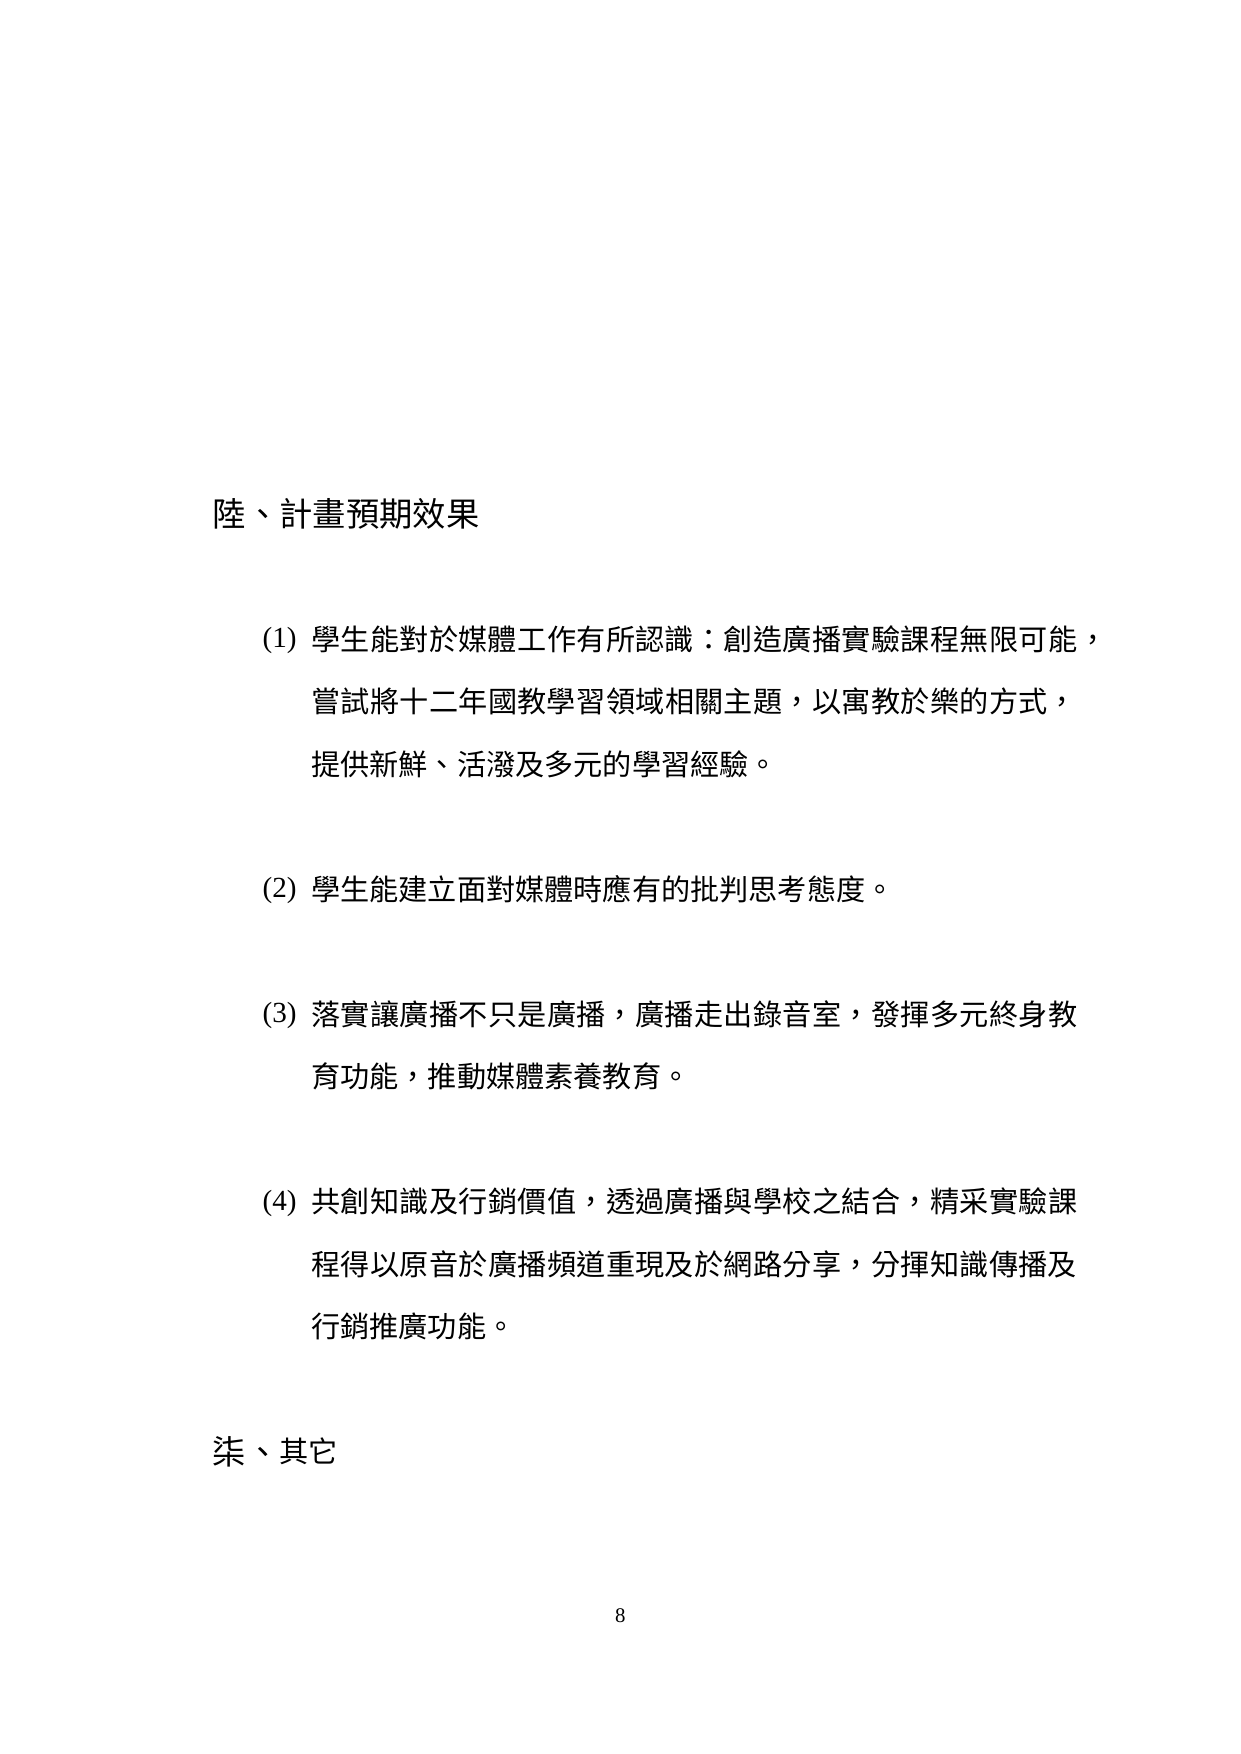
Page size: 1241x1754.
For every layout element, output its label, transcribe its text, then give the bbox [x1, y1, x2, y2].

list 學生能對於媒體工作有所認識：創造廣播實驗課程無限可能，嘗試將十二年國教學習領域相關主題，以寓教於樂的方式，提供新鮮、活潑及多元的學習經驗。 [262, 596, 1078, 783]
list 學生能建立面對媒體時應有的批判思考態度。 [262, 846, 1078, 908]
list 共創知識及行銷價值，透過廣播與學校之結合，精采實驗課程得以原音於廣播頻道重現及於網路分享，分揮知識傳播及行銷推廣功能。 [262, 1158, 1078, 1346]
list 計畫預期效果 [212, 471, 1078, 533]
list 其它 [212, 1408, 1078, 1471]
list 落實讓廣播不只是廣播，廣播走出錄音室，發揮多元終身教育功能，推動媒體素養教育。 [262, 971, 1078, 1096]
